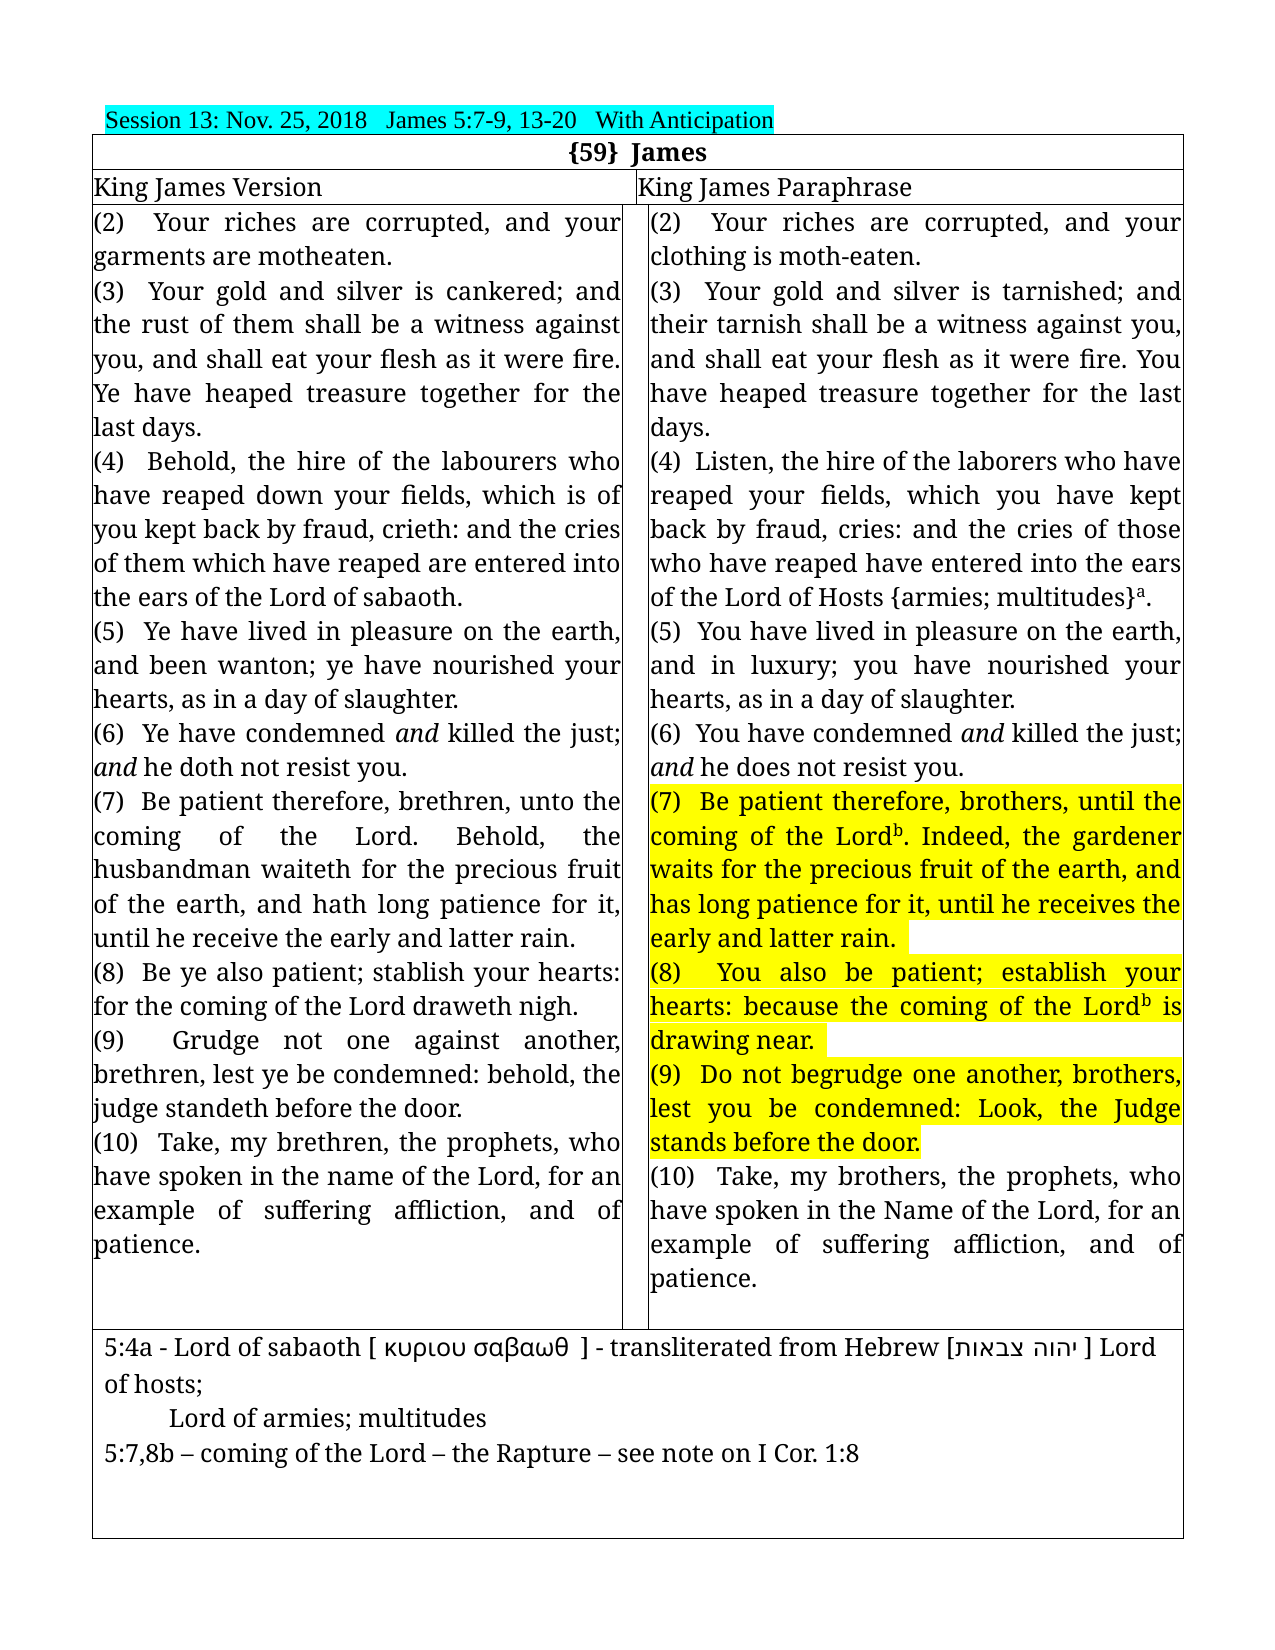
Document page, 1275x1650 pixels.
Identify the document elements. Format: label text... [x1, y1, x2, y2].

table_cell [623, 205, 648, 1329]
table_cell 5:4a - Lord of sabaoth [ κυριου σαβαωθ ] - transliterated from Hebrew [יהוה צבאות ] Lord of hosts; Lord of armies; multitudes 5:7,8b – coming of the Lord – the Rapture – see note on I Cor. 1:8 [93, 1330, 1183, 1537]
table_cell (2) Your riches are corrupted, and your garments are motheaten. (3) Your gold and silver is cankered; and the rust of them shall be a witness against you, and shall eat your flesh as it were fire. Ye have heaped treasure together for the last days. (4) Behold, the hire of the labourers who have reaped down your fields, which is of you kept back by fraud, crieth: and the cries of them which have reaped are entered into the ears of the Lord of sabaoth. (5) Ye have lived in pleasure on the earth, and been wanton; ye have nourished your hearts, as in a day of slaughter. (6) Ye have condemned and killed the just; and he doth not resist you. (7) Be patient therefore, brethren, unto the coming of the Lord. Behold, the husbandman waiteth for the precious fruit of the earth, and hath long patience for it, until he receive the early and latter rain. (8) Be ye also patient; stablish your hearts: for the coming of the Lord draweth nigh. (9) Grudge not one against another, brethren, lest ye be condemned: behold, the judge standeth before the door. (10) Take, my brethren, the prophets, who have spoken in the name of the Lord, for an example of suffering affliction, and of patience. [93, 205, 622, 1329]
table_cell King James Paraphrase [637, 170, 1183, 204]
table_cell (2) Your riches are corrupted, and your clothing is moth-eaten. (3) Your gold and silver is tarnished; and their tarnish shall be a witness against you, and shall eat your flesh as it were fire. You have heaped treasure together for the last days. (4) Listen, the hire of the laborers who have reaped your fields, which you have kept back by fraud, cries: and the cries of those who have reaped have entered into the ears of the Lord of Hosts {armies; multitudes}a. (5) You have lived in pleasure on the earth, and in luxury; you have nourished your hearts, as in a day of slaughter. (6) You have condemned and killed the just; and he does not resist you. (7) Be patient therefore, brothers, until the coming of the Lordb. Indeed, the gardener waits for the precious fruit of the earth, and has long patience for it, until he receives the early and latter rain. (8) You also be patient; establish your hearts: because the coming of the Lordb is drawing near. (9) Do not begrudge one another, brothers, lest you be condemned: Look, the Judge stands before the door. (10) Take, my brothers, the prophets, who have spoken in the Name of the Lord, for an example of suffering affliction, and of patience. [649, 205, 1183, 1329]
table_header {59} James [93, 135, 1183, 169]
text Session 13: Nov. 25, 2018 James 5:7-9, 13-20 With Anticipation [105, 105, 1170, 134]
table_cell King James Version [93, 170, 636, 204]
